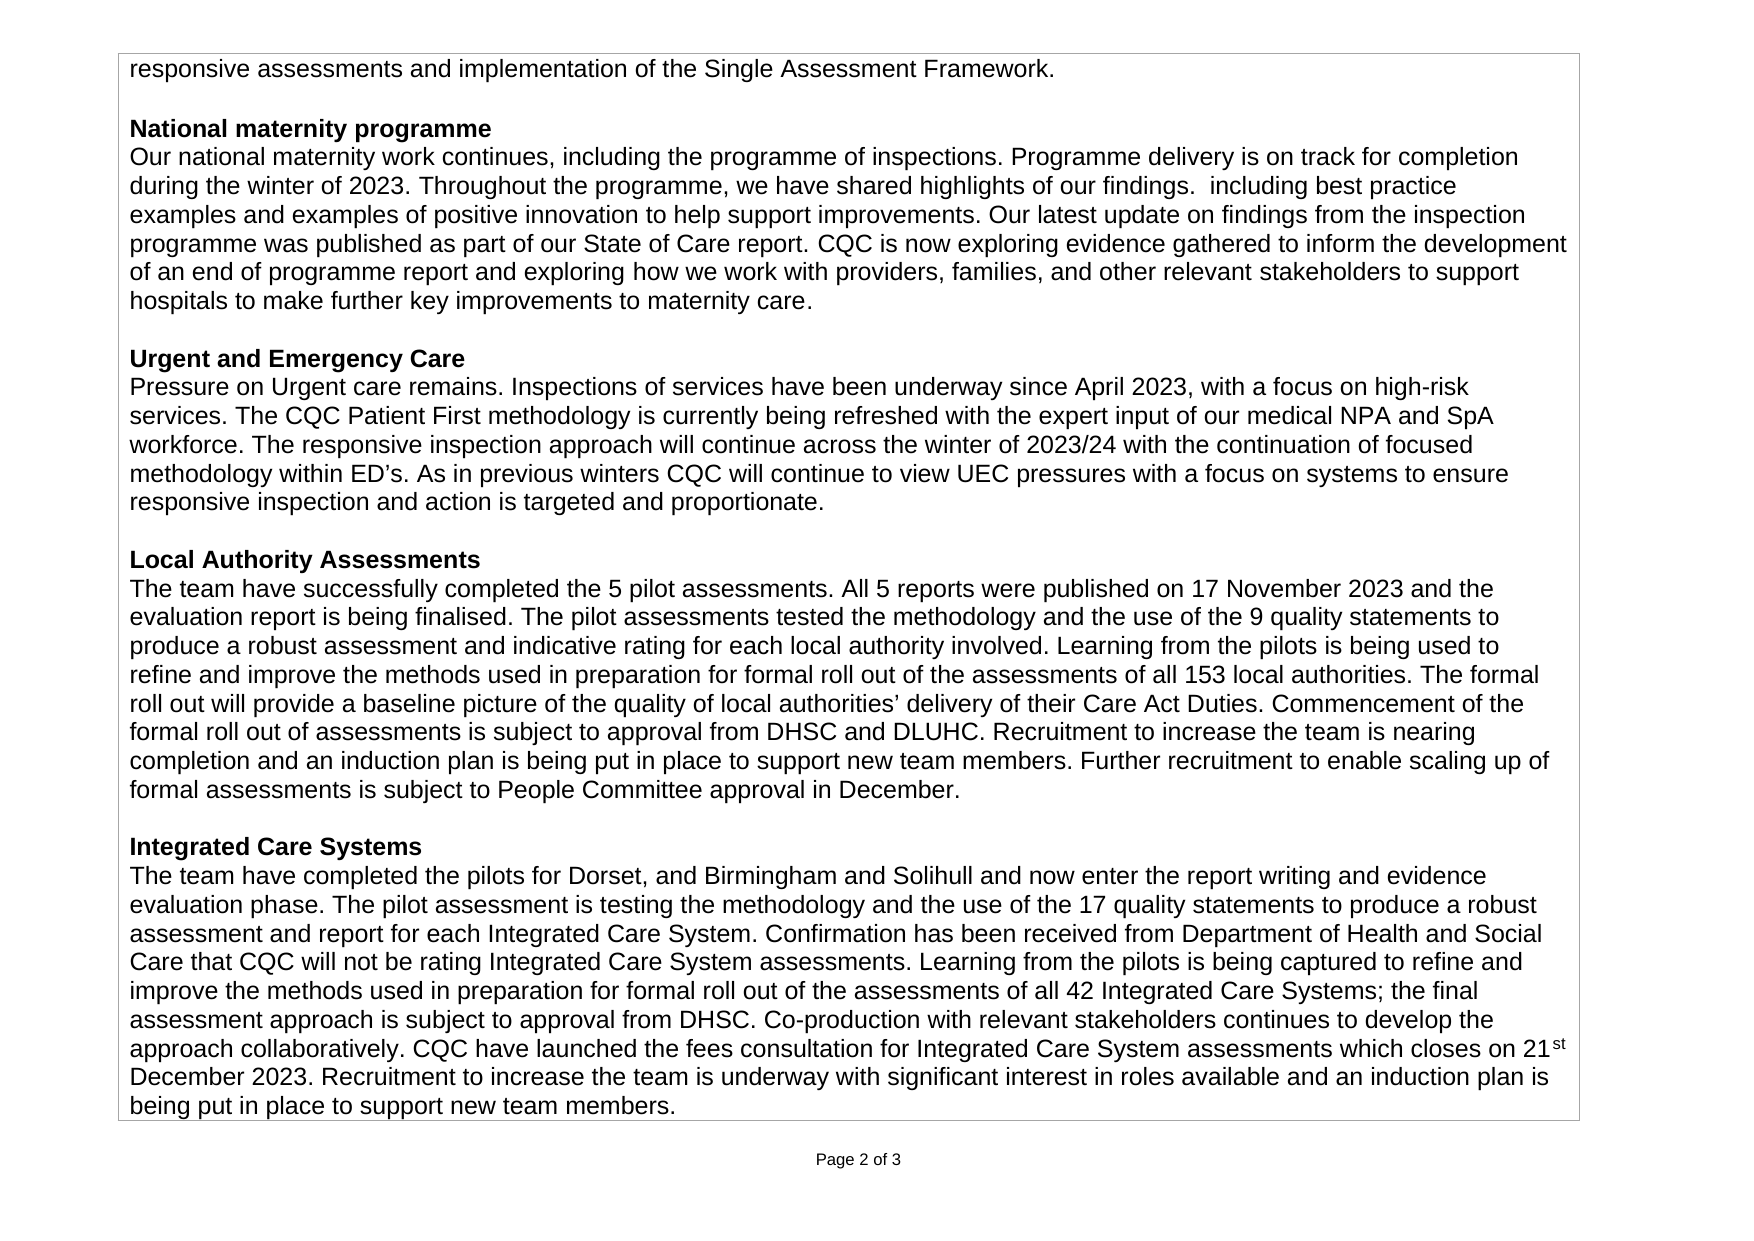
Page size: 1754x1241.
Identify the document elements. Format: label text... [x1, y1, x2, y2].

table_cell responsive assessments and implementation of the Single Assessment Framework. National maternity programme Our national maternity work continues, including the programme of inspections. Programme delivery is on track for completion during the winter of 2023. Throughout the programme, we have shared highlights of our findings. including best practice examples and examples of positive innovation to help support improvements. Our latest update on findings from the inspection programme was published as part of our State of Care report. CQC is now exploring evidence gathered to inform the development of an end of programme report and exploring how we work with providers, families, and other relevant stakeholders to support hospitals to make further key improvements to maternity care. Urgent and Emergency Care Pressure on Urgent care remains. Inspections of services have been underway since April 2023, with a focus on high-risk services. The CQC Patient First methodology is currently being refreshed with the expert input of our medical NPA and SpA workforce. The responsive inspection approach will continue across the winter of 2023/24 with the continuation of focused methodology within ED’s. As in previous winters CQC will continue to view UEC pressures with a focus on systems to ensure responsive inspection and action is targeted and proportionate. Local Authority Assessments The team have successfully completed the 5 pilot assessments. All 5 reports were published on 17 November 2023 and the evaluation report is being finalised. The pilot assessments tested the methodology and the use of the 9 quality statements to produce a robust assessment and indicative rating for each local authority involved. Learning from the pilots is being used to refine and improve the methods used in preparation for formal roll out of the assessments of all 153 local authorities. The formal roll out will provide a baseline picture of the quality of local authorities’ delivery of their Care Act Duties. Commencement of the formal roll out of assessments is subject to approval from DHSC and DLUHC. Recruitment to increase the team is nearing completion and an induction plan is being put in place to support new team members. Further recruitment to enable scaling up of formal assessments is subject to People Committee approval in December. Integrated Care Systems The team have completed the pilots for Dorset, and Birmingham and Solihull and now enter the report writing and evidence evaluation phase. The pilot assessment is testing the methodology and the use of the 17 quality statements to produce a robust assessment and report for each Integrated Care System. Confirmation has been received from Department of Health and Social Care that CQC will not be rating Integrated Care System assessments. Learning from the pilots is being captured to refine and improve the methods used in preparation for formal roll out of the assessments of all 42 Integrated Care Systems; the final assessment approach is subject to approval from DHSC. Co-production with relevant stakeholders continues to develop the approach collaboratively. CQC have launched the fees consultation for Integrated Care System assessments which closes on 21st December 2023. Recruitment to increase the team is underway with significant interest in roles available and an induction plan is being put in place to support new team members. [119, 54, 1579, 1120]
